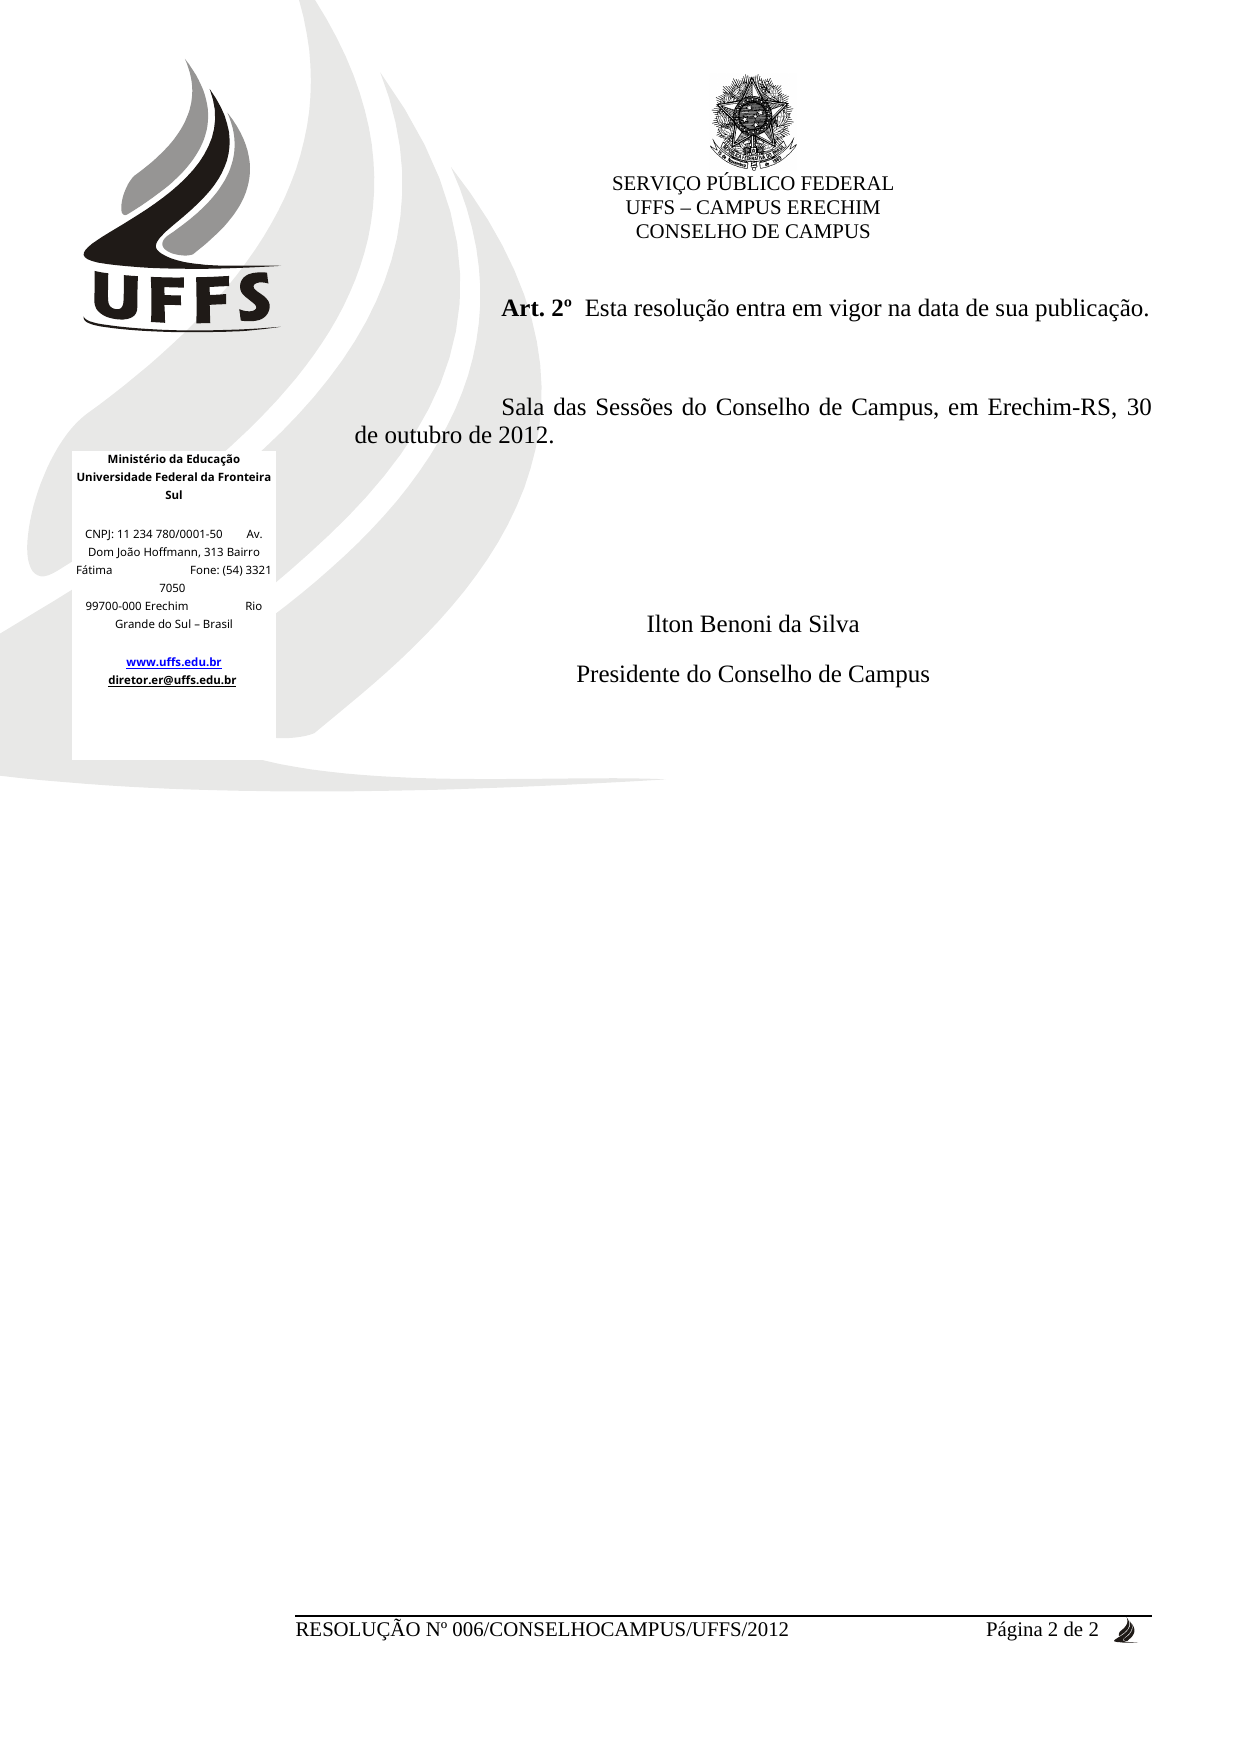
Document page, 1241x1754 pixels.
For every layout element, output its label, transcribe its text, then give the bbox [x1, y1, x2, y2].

text Art. 2º Esta resolução entra em vigor na data de sua publicação. [524, 293, 1152, 321]
text Presidente do Conselho de Campus [370, 659, 1152, 688]
text Sala das Sessões do Conselho de Campus, em Erechim-RS, 30 de outubro de 2012. [536, 392, 1152, 449]
text Ilton Benoni da Silva [424, 609, 1152, 638]
text Sala das Sessões do Conselho de Campus, em Erechim-RS, 30 de outubro de 2012. [405, 392, 461, 449]
